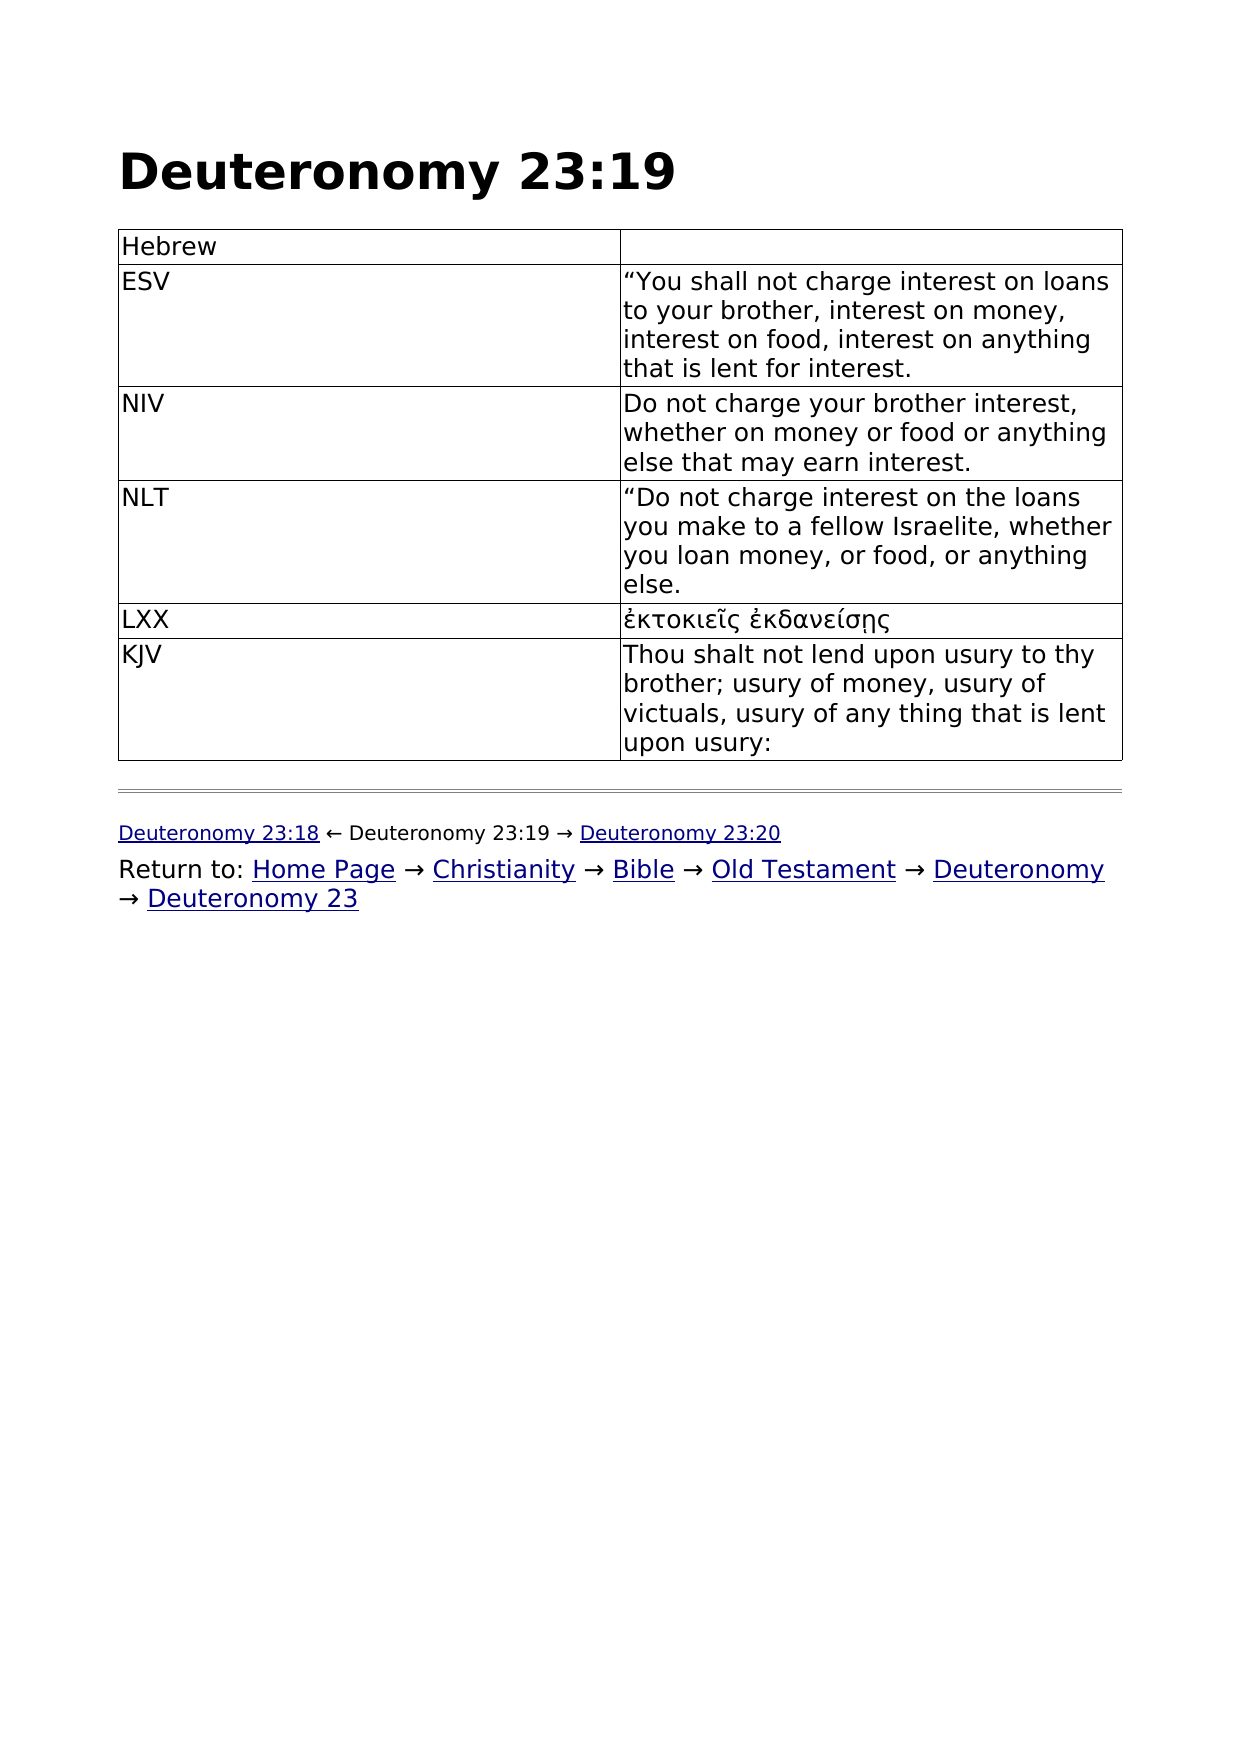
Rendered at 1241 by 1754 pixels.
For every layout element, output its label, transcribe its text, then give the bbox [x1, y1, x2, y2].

table_cell ἐκτοκιεῖς ἐκδανείσῃς [621, 604, 1122, 637]
table_cell Do not charge your brother interest, whether on money or food or anything else that may earn interest. [621, 387, 1122, 480]
subtitle Deuteronomy 23:19 [118, 143, 1122, 201]
table_header [621, 230, 1122, 264]
table_cell NLT [119, 481, 620, 602]
table_cell NIV [119, 387, 620, 480]
table_cell ESV [119, 265, 620, 386]
table_header Hebrew [119, 230, 620, 264]
table_cell “Do not charge interest on the loans you make to a fellow Israelite, whether you loan money, or food, or anything else. [621, 481, 1122, 602]
table_cell Thou shalt not lend upon usury to thy brother; usury of money, usury of victuals, usury of any thing that is lent upon usury: [621, 639, 1122, 760]
table_cell LXX [119, 604, 620, 637]
text Deuteronomy 23:18 ← Deuteronomy 23:19 → Deuteronomy 23:20 [118, 821, 1122, 855]
table_cell “You shall not charge interest on loans to your brother, interest on money, interest on food, interest on anything that is lent for interest. [621, 265, 1122, 386]
text Return to: Home Page → Christianity → Bible → Old Testament → Deuteronomy → Deuteronomy 23 [118, 855, 1122, 914]
table_cell KJV [119, 639, 620, 760]
